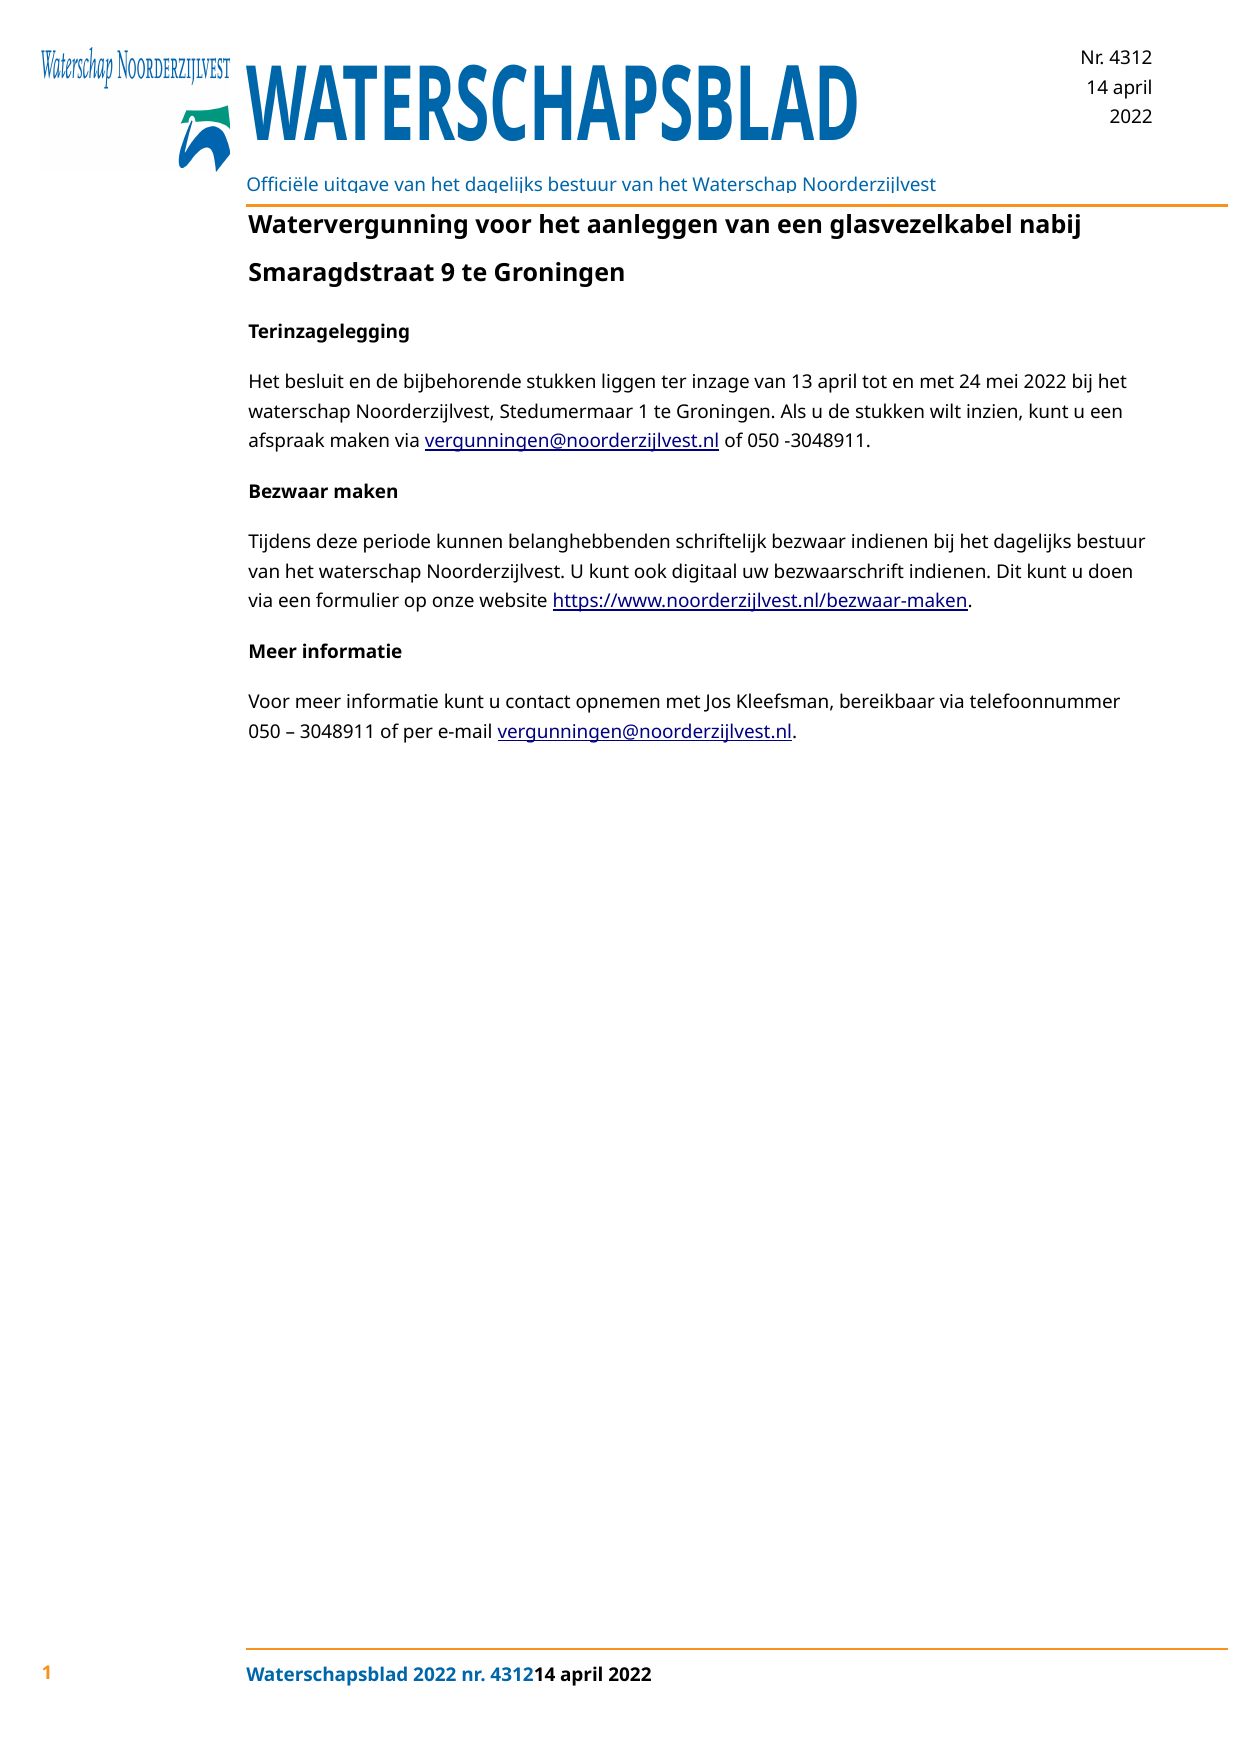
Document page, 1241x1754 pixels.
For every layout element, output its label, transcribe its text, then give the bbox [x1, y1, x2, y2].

text Tijdens deze periode kunnen belanghebbenden schriftelijk bezwaar indienen bij het dagelijks bestuur van het waterschap Noorderzijlvest. U kunt ook digitaal uw bezwaarschrift indienen. Dit kunt u doen via een formulier op onze website https://www.noorderzijlvest.nl/bezwaar-maken. [248, 528, 1152, 613]
text Terinzagelegging [248, 318, 1152, 344]
text Voor meer informatie kunt u contact opnemen met Jos Kleefsman, bereikbaar via telefoonnummer 050 – 3048911 of per e-mail vergunningen@noorderzijlvest.nl. [248, 688, 1152, 744]
text Watervergunning voor het aanleggen van een glasvezelkabel nabij Smaragdstraat 9 te Groningen [248, 207, 1152, 288]
text Het besluit en de bijbehorende stukken liggen ter inzage van 13 april tot en met 24 mei 2022 bij het waterschap Noorderzijlvest, Stedumermaar 1 te Groningen. Als u de stukken wilt inzien, kunt u een afspraak maken via vergunningen@noorderzijlvest.nl of 050 -3048911. [248, 368, 1152, 453]
text Bezwaar maken [248, 478, 1152, 504]
picture [41, 47, 231, 172]
text Meer informatie [248, 638, 1152, 664]
